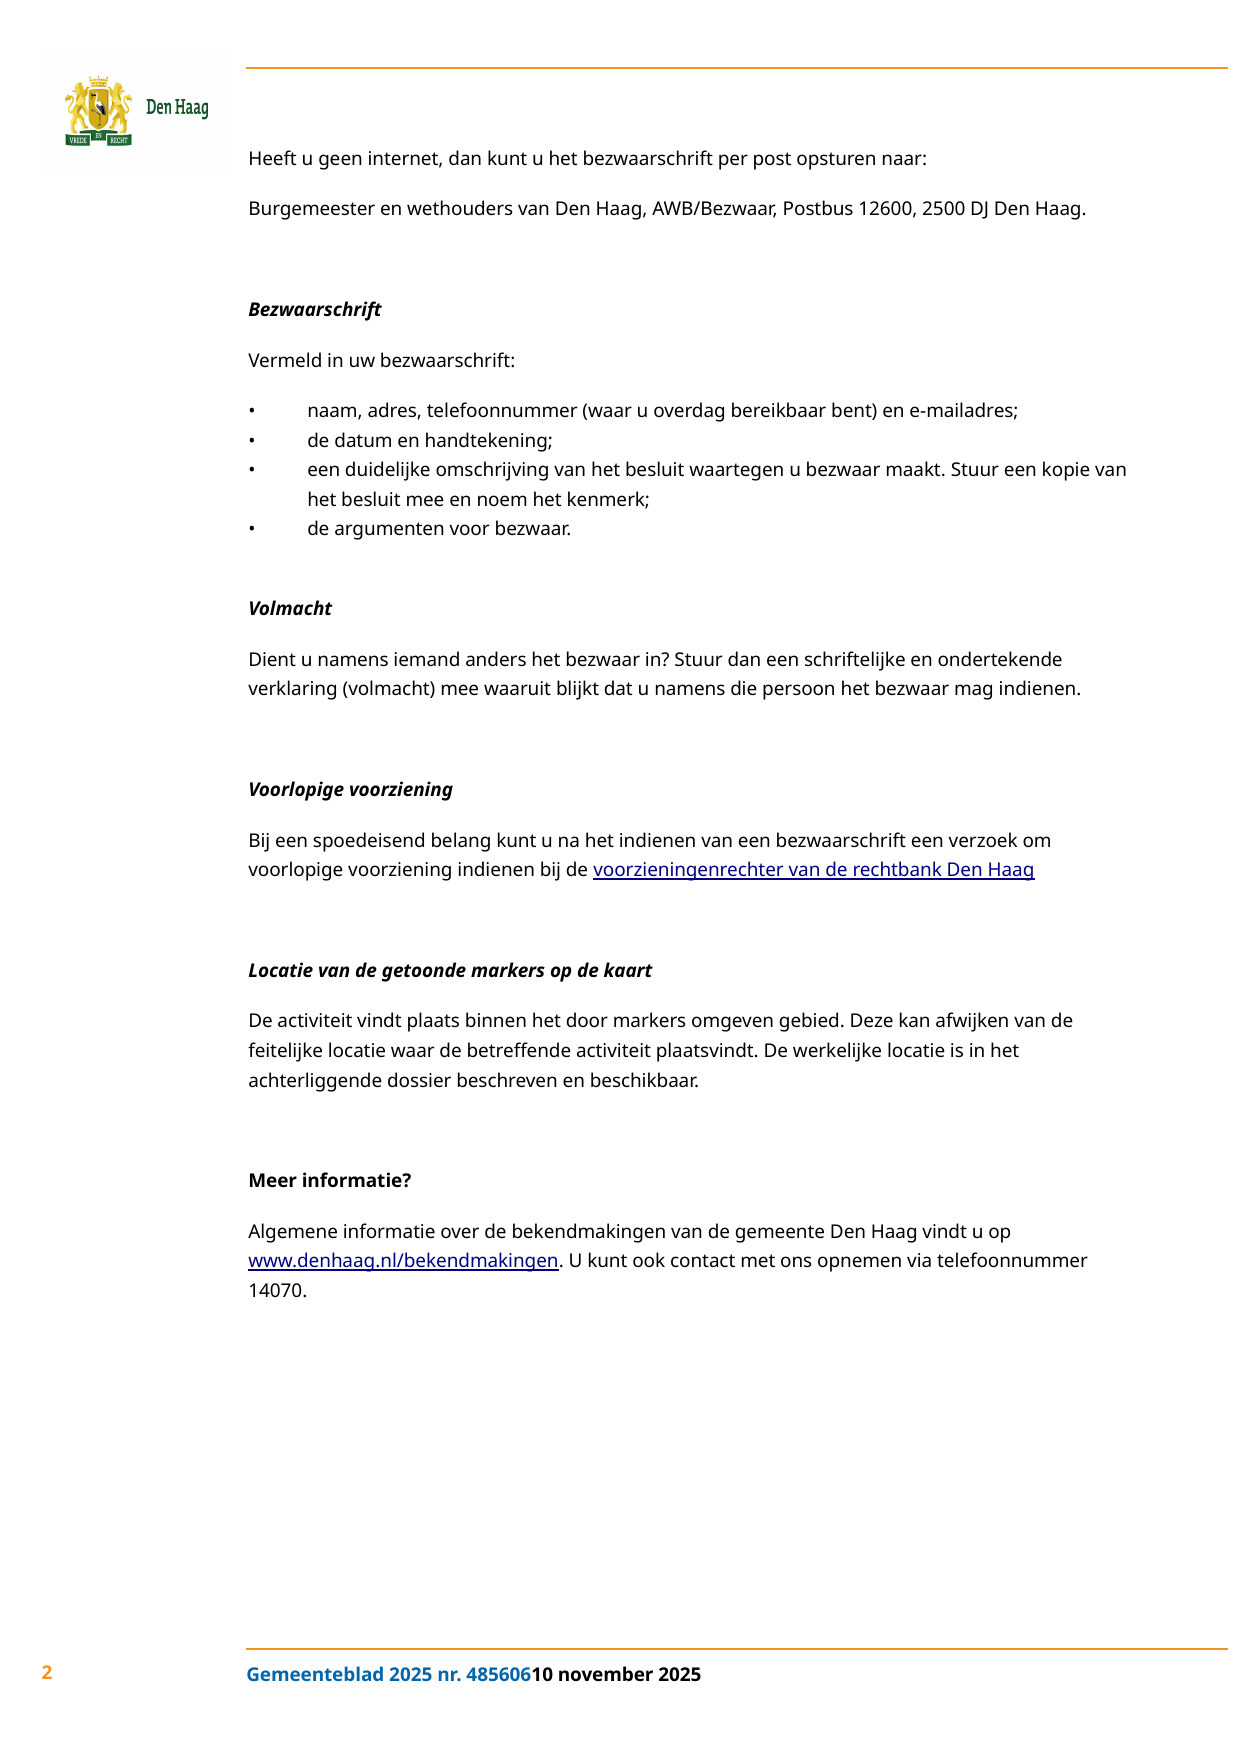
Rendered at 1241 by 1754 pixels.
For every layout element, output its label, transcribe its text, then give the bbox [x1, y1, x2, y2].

text De activiteit vindt plaats binnen het door markers omgeven gebied. Deze kan afwijken van de feitelijke locatie waar de betreffende activiteit plaatsvindt. De werkelijke locatie is in het achterliggende dossier beschreven en beschikbaar. [248, 1008, 1152, 1093]
picture [41, 47, 231, 172]
list een duidelijke omschrijving van het besluit waartegen u bezwaar maakt. Stuur een kopie van het besluit mee en noem het kenmerk; [248, 456, 1152, 512]
text Voorlopige voorziening [248, 776, 1152, 802]
list naam, adres, telefoonnummer (waar u overdag bereikbaar bent) en e-mailadres; [248, 397, 1152, 423]
list de argumenten voor bezwaar. [248, 516, 1152, 541]
text Bezwaarschrift [248, 296, 1152, 322]
text Burgemeester en wethouders van Den Haag, AWB/Bezwaar, Postbus 12600, 2500 DJ Den Haag. [248, 196, 1152, 221]
list de datum en handtekening; [248, 427, 1152, 453]
text Volmacht [248, 596, 1152, 621]
text Bij een spoedeisend belang kunt u na het indienen van een bezwaarschrift een verzoek om voorlopige voorziening indienen bij de voorzieningenrechter van de rechtbank Den Haag [248, 827, 1152, 882]
text Dient u namens iemand anders het bezwaar in? Stuur dan een schriftelijke en ondertekende verklaring (volmacht) mee waaruit blijkt dat u namens die persoon het bezwaar mag indienen. [248, 646, 1152, 701]
text Heeft u geen internet, dan kunt u het bezwaarschrift per post opsturen naar: [248, 145, 1152, 171]
text Algemene informatie over de bekendmakingen van de gemeente Den Haag vindt u op www.denhaag.nl/bekendmakingen. U kunt ook contact met ons opnemen via telefoonnummer 14070. [248, 1218, 1152, 1303]
text Locatie van de getoonde markers op de kaart [248, 957, 1152, 983]
text Meer informatie? [248, 1168, 1152, 1193]
text Vermeld in uw bezwaarschrift: [248, 347, 1152, 373]
